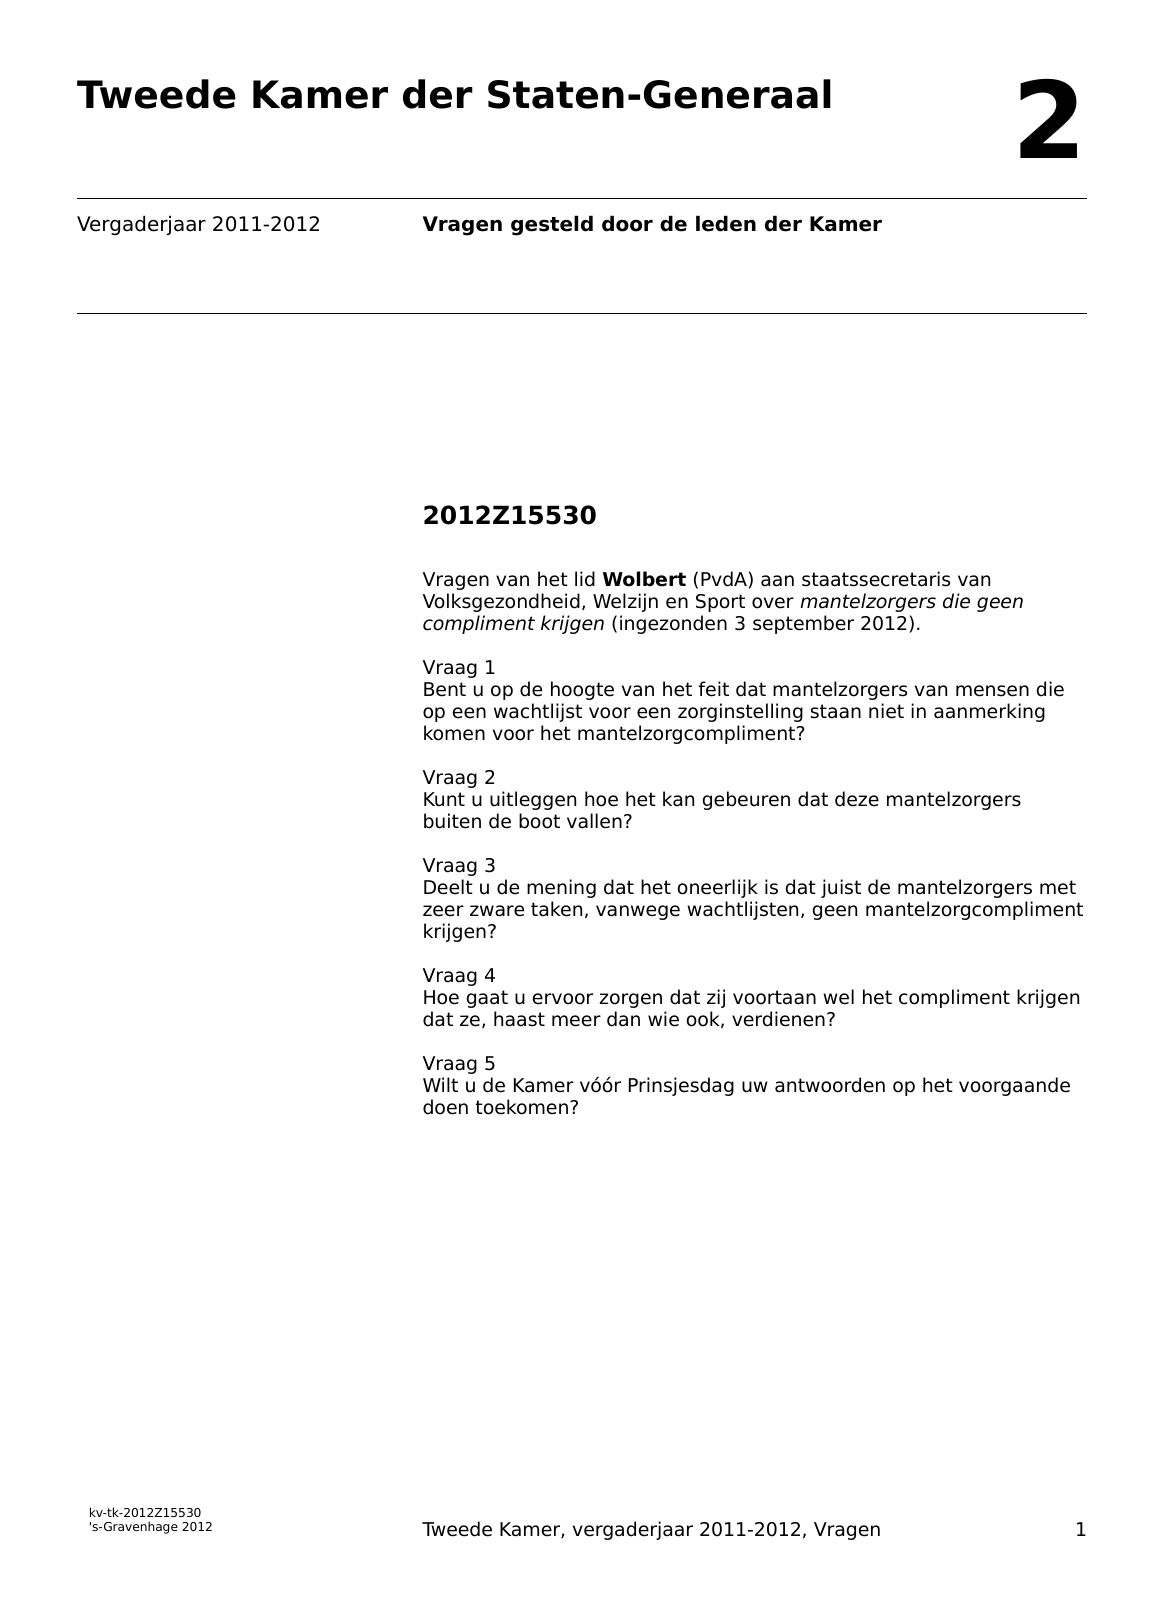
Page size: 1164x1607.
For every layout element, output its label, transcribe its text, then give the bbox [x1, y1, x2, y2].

text Bent u op de hoogte van het feit dat mantelzorgers van mensen die op een wachtlijst voor een zorginstelling staan niet in aanmerking komen voor het mantelzorgcompliment? [422, 679, 1087, 745]
text Vraag 1 [422, 657, 1087, 679]
table_cell Vergaderjaar 2011-2012 [77, 199, 422, 313]
table_cell Vragen gesteld door de leden der Kamer [422, 199, 1087, 313]
text Vraag 2 [422, 767, 1087, 789]
text kv-tk-2012Z15530 [88, 1506, 323, 1520]
text Vraag 3 [422, 855, 1087, 877]
text 2012Z15530 [422, 501, 1087, 531]
text Vraag 5 [422, 1053, 1087, 1075]
text Vraag 4 [422, 965, 1087, 987]
text Deelt u de mening dat het oneerlijk is dat juist de mantelzorgers met zeer zware taken, vanwege wachtlijsten, geen mantelzorgcompliment krijgen? [422, 877, 1087, 943]
table_header Tweede Kamer der Staten-Generaal [77, 59, 886, 198]
text Hoe gaat u ervoor zorgen dat zij voortaan wel het compliment krijgen dat ze, haast meer dan wie ook, verdienen? [422, 987, 1087, 1031]
text Kunt u uitleggen hoe het kan gebeuren dat deze mantelzorgers buiten de boot vallen? [422, 789, 1087, 833]
table_header 2 [886, 59, 1087, 198]
text Vragen van het lid Wolbert (PvdA) aan staatssecretaris van Volksgezondheid, Welzijn en Sport over mantelzorgers die geen compliment krijgen (ingezonden 3 september 2012). [422, 569, 1087, 635]
text 's-Gravenhage 2012 [88, 1520, 323, 1534]
text Wilt u de Kamer vóór Prinsjesdag uw antwoorden op het voorgaande doen toekomen? [422, 1075, 1087, 1119]
